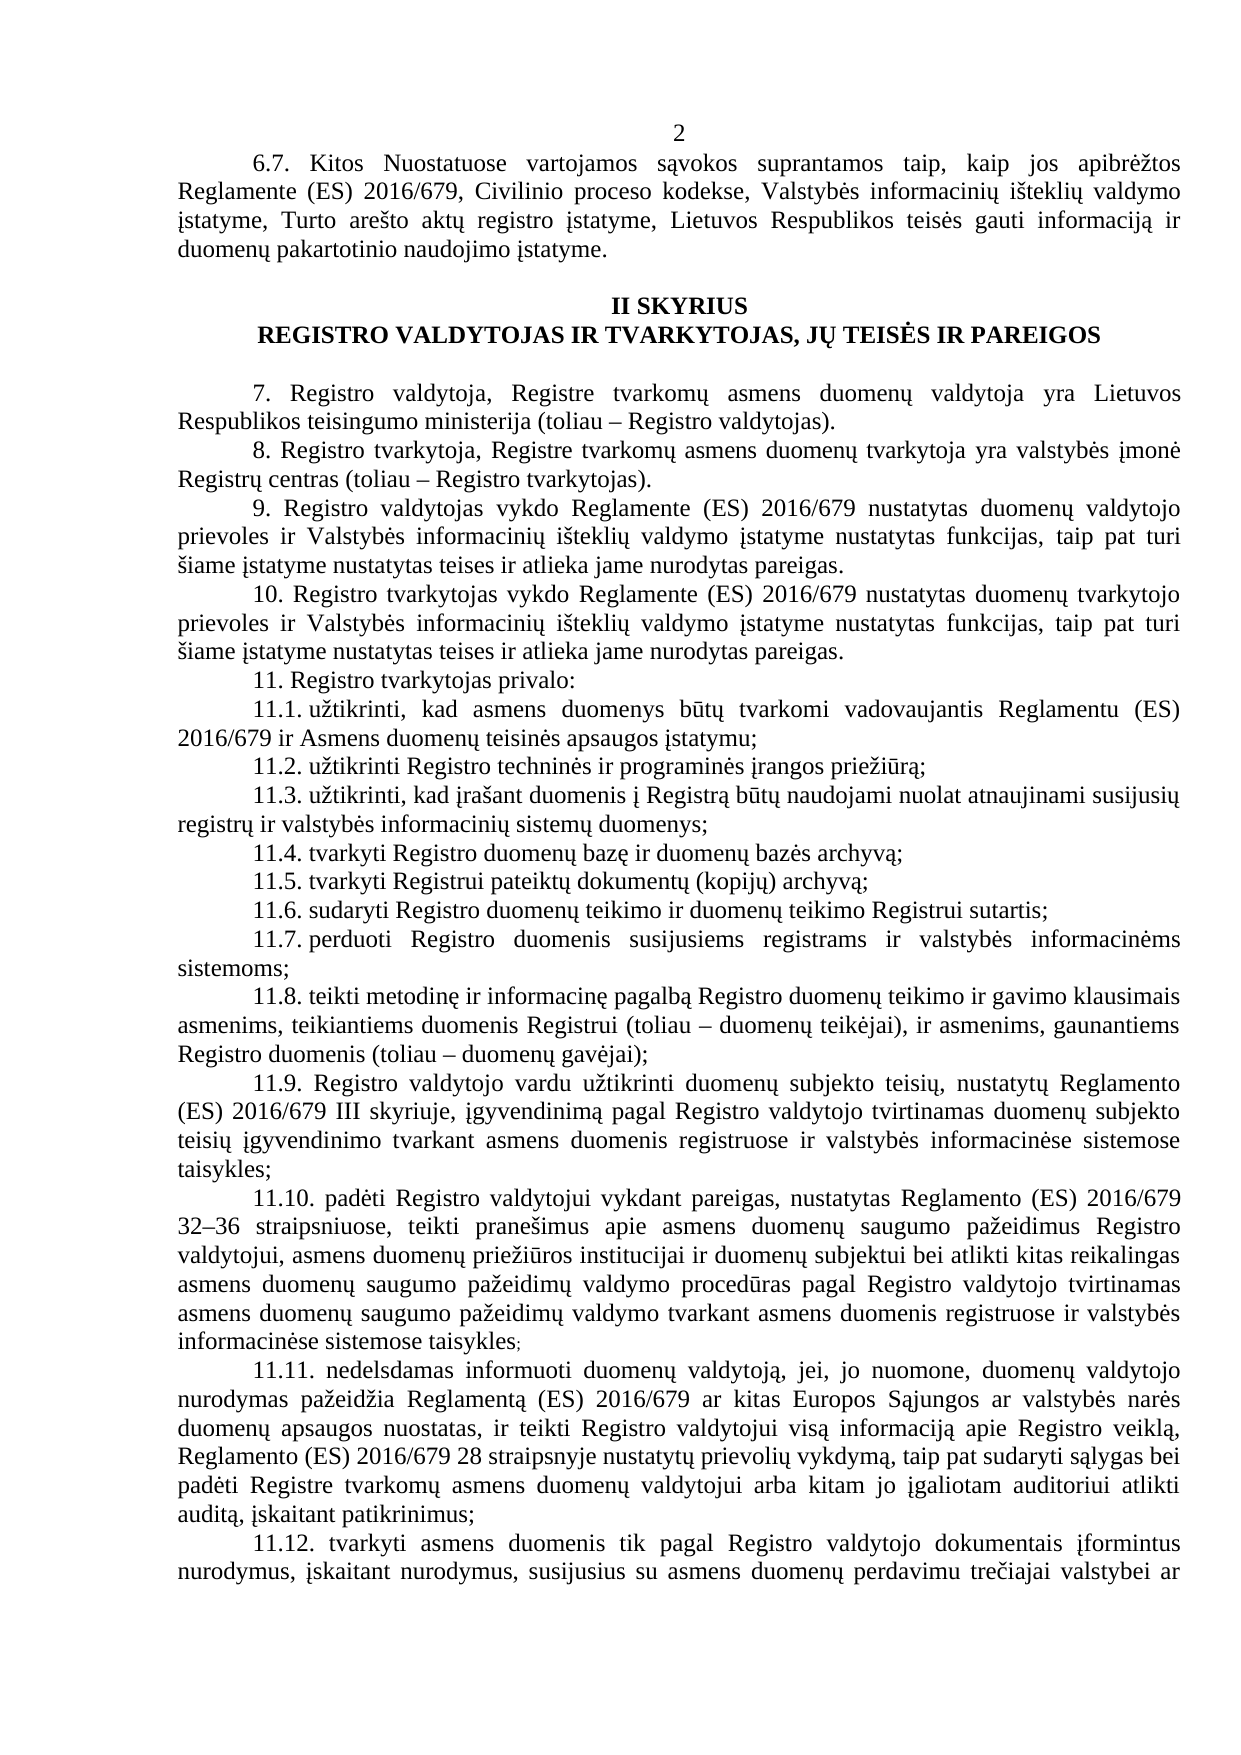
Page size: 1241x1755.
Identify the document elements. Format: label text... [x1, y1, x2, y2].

text ii SKYRIUS [177, 291, 1181, 320]
text 11. Registro tvarkytojas privalo: [177, 665, 1181, 694]
text 11.7. perduoti Registro duomenis susijusiems registrams ir valstybės informacinėms sistemoms; [177, 924, 1181, 981]
text 7. Registro valdytoja, Registre tvarkomų asmens duomenų valdytoja yra Lietuvos Respublikos teisingumo ministerija (toliau – Registro valdytojas). [177, 378, 1181, 435]
text 11.6. sudaryti Registro duomenų teikimo ir duomenų teikimo Registrui sutartis; [177, 895, 1181, 924]
text 11.2. užtikrinti Registro techninės ir programinės įrangos priežiūrą; [177, 751, 1181, 780]
text REGISTRO VALDYTOJAS IR TVARKYTOJAS, JŲ TEISĖS IR PAREIGOS [177, 320, 1181, 349]
text 9. Registro valdytojas vykdo Reglamente (ES) 2016/679 nustatytas duomenų valdytojo prievoles ir Valstybės informacinių išteklių valdymo įstatyme nustatytas funkcijas, taip pat turi šiame įstatyme nustatytas teises ir atlieka jame nurodytas pareigas. [177, 493, 1181, 579]
text 11.4. tvarkyti Registro duomenų bazę ir duomenų bazės archyvą; [177, 838, 1181, 866]
text 11.1. užtikrinti, kad asmens duomenys būtų tvarkomi vadovaujantis Reglamentu (ES) 2016/679 ir Asmens duomenų teisinės apsaugos įstatymu; [177, 694, 1181, 751]
text 6.7. Kitos Nuostatuose vartojamos sąvokos suprantamos taip, kaip jos apibrėžtos Reglamente (ES) 2016/679, Civilinio proceso kodekse, Valstybės informacinių išteklių valdymo įstatyme, Turto arešto aktų registro įstatyme, Lietuvos Respublikos teisės gauti informaciją ir duomenų pakartotinio naudojimo įstatyme. [177, 148, 1181, 263]
text 11.3. užtikrinti, kad įrašant duomenis į Registrą būtų naudojami nuolat atnaujinami susijusių registrų ir valstybės informacinių sistemų duomenys; [177, 780, 1181, 838]
text 11.10. padėti Registro valdytojui vykdant pareigas, nustatytas Reglamento (ES) 2016/679 32–36 straipsniuose, teikti pranešimus apie asmens duomenų saugumo pažeidimus Registro valdytojui, asmens duomenų priežiūros institucijai ir duomenų subjektui bei atlikti kitas reikalingas asmens duomenų saugumo pažeidimų valdymo procedūras pagal Registro valdytojo tvirtinamas asmens duomenų saugumo pažeidimų valdymo tvarkant asmens duomenis registruose ir valstybės informacinėse sistemose taisykles; [177, 1183, 1181, 1355]
text 11.9. Registro valdytojo vardu užtikrinti duomenų subjekto teisių, nustatytų Reglamento (ES) 2016/679 III skyriuje, įgyvendinimą pagal Registro valdytojo tvirtinamas duomenų subjekto teisių įgyvendinimo tvarkant asmens duomenis registruose ir valstybės informacinėse sistemose taisykles; [177, 1068, 1181, 1183]
text 11.5. tvarkyti Registrui pateiktų dokumentų (kopijų) archyvą; [177, 866, 1181, 895]
text 11.12. tvarkyti asmens duomenis tik pagal Registro valdytojo dokumentais įformintus nurodymus, įskaitant nurodymus, susijusius su asmens duomenų perdavimu trečiajai valstybei ar [177, 1528, 1181, 1585]
text 8. Registro tvarkytoja, Registre tvarkomų asmens duomenų tvarkytoja yra valstybės įmonė Registrų centras (toliau – Registro tvarkytojas). [177, 435, 1181, 493]
text 10. Registro tvarkytojas vykdo Reglamente (ES) 2016/679 nustatytas duomenų tvarkytojo prievoles ir Valstybės informacinių išteklių valdymo įstatyme nustatytas funkcijas, taip pat turi šiame įstatyme nustatytas teises ir atlieka jame nurodytas pareigas. [177, 579, 1181, 665]
text 11.11. nedelsdamas informuoti duomenų valdytoją, jei, jo nuomone, duomenų valdytojo nurodymas pažeidžia Reglamentą (ES) 2016/679 ar kitas Europos Sąjungos ar valstybės narės duomenų apsaugos nuostatas, ir teikti Registro valdytojui visą informaciją apie Registro veiklą, Reglamento (ES) 2016/679 28 straipsnyje nustatytų prievolių vykdymą, taip pat sudaryti sąlygas bei padėti Registre tvarkomų asmens duomenų valdytojui arba kitam jo įgaliotam auditoriui atlikti auditą, įskaitant patikrinimus; [177, 1355, 1181, 1528]
text 11.8. teikti metodinę ir informacinę pagalbą Registro duomenų teikimo ir gavimo klausimais asmenims, teikiantiems duomenis Registrui (toliau – duomenų teikėjai), ir asmenims, gaunantiems Registro duomenis (toliau – duomenų gavėjai); [177, 981, 1181, 1068]
